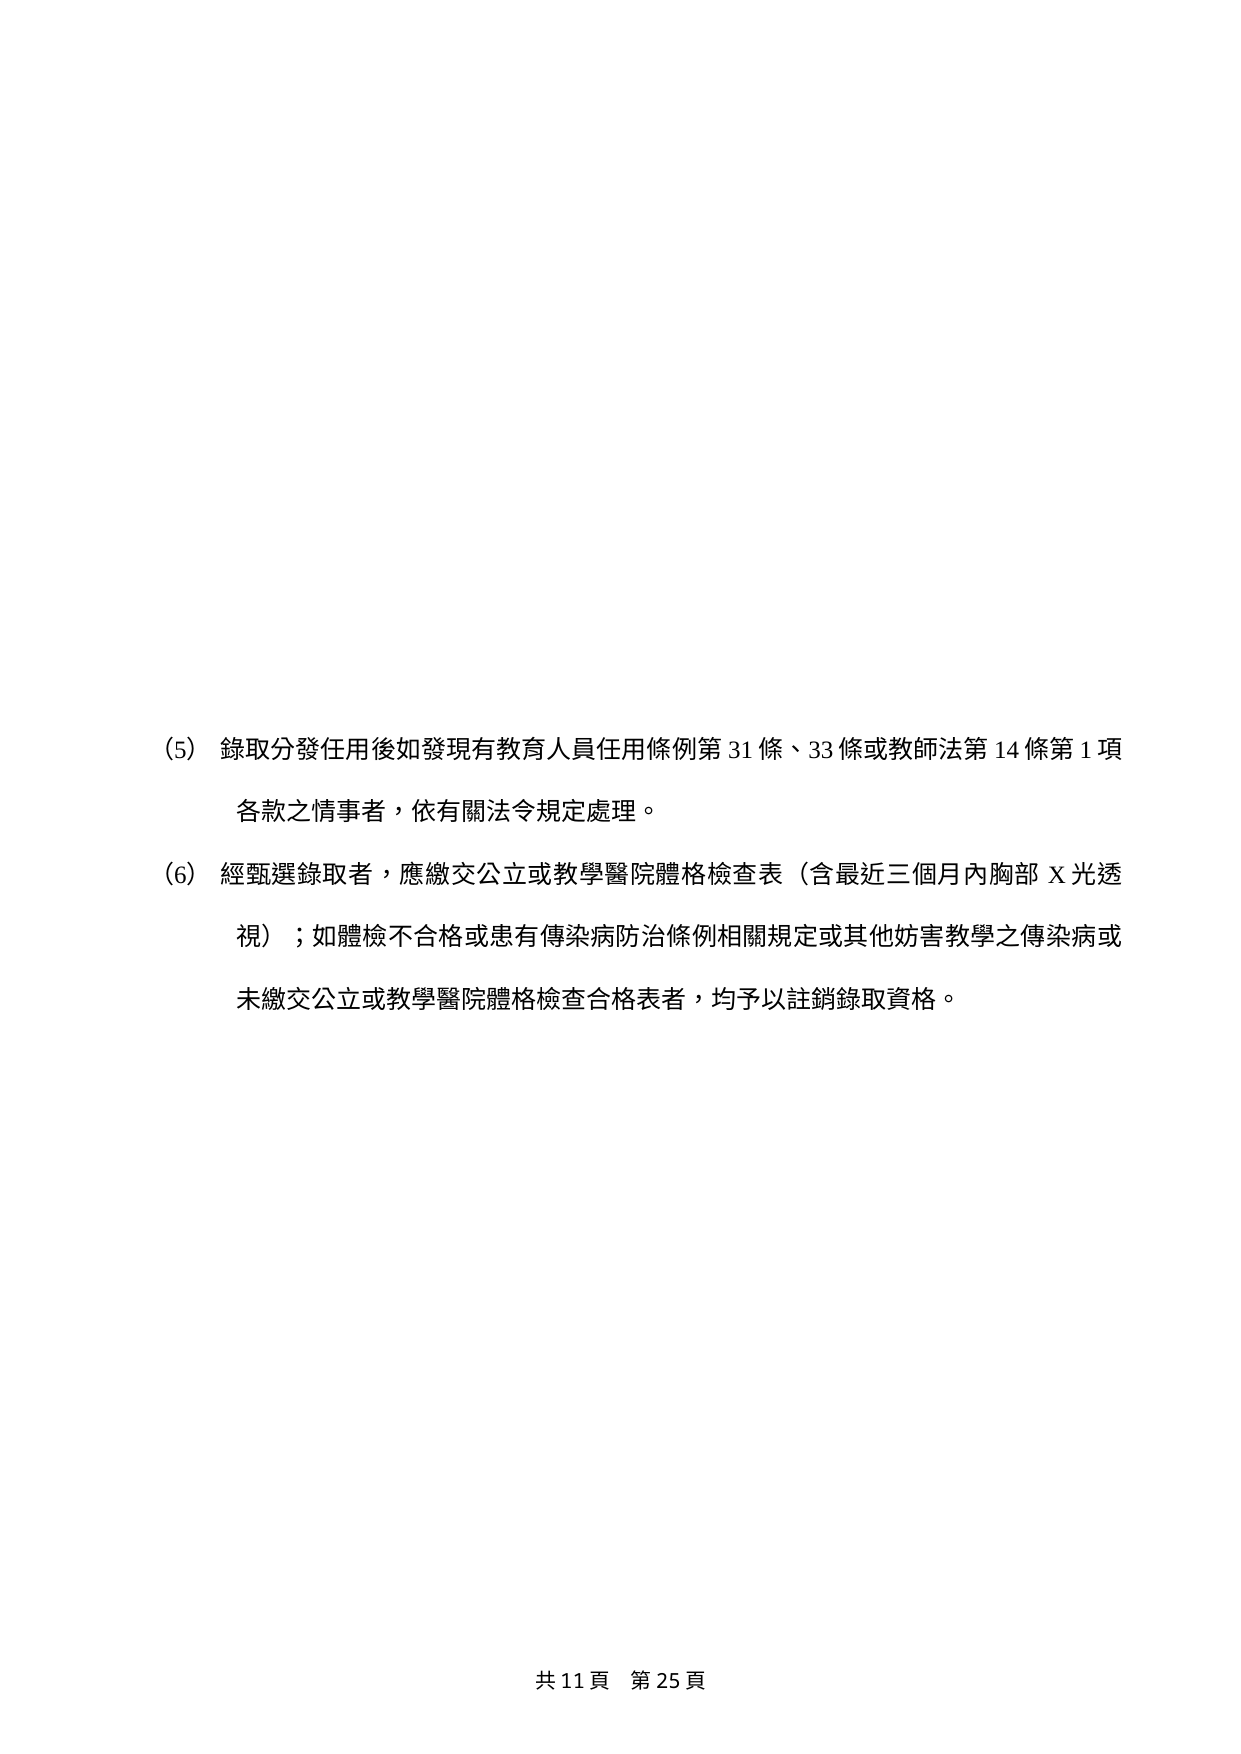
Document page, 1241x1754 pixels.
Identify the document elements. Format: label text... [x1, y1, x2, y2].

list 錄取分發任用後如發現有教育人員任用條例第31條、33條或教師法第14條第1項各款之情事者，依有關法令規定處理。 [149, 706, 1122, 831]
list 經甄選錄取者，應繳交公立或教學醫院體格檢查表（含最近三個月內胸部X光透視）；如體檢不合格或患有傳染病防治條例相關規定或其他妨害教學之傳染病或未繳交公立或教學醫院體格檢查合格表者，均予以註銷錄取資格。 [149, 831, 1122, 1018]
